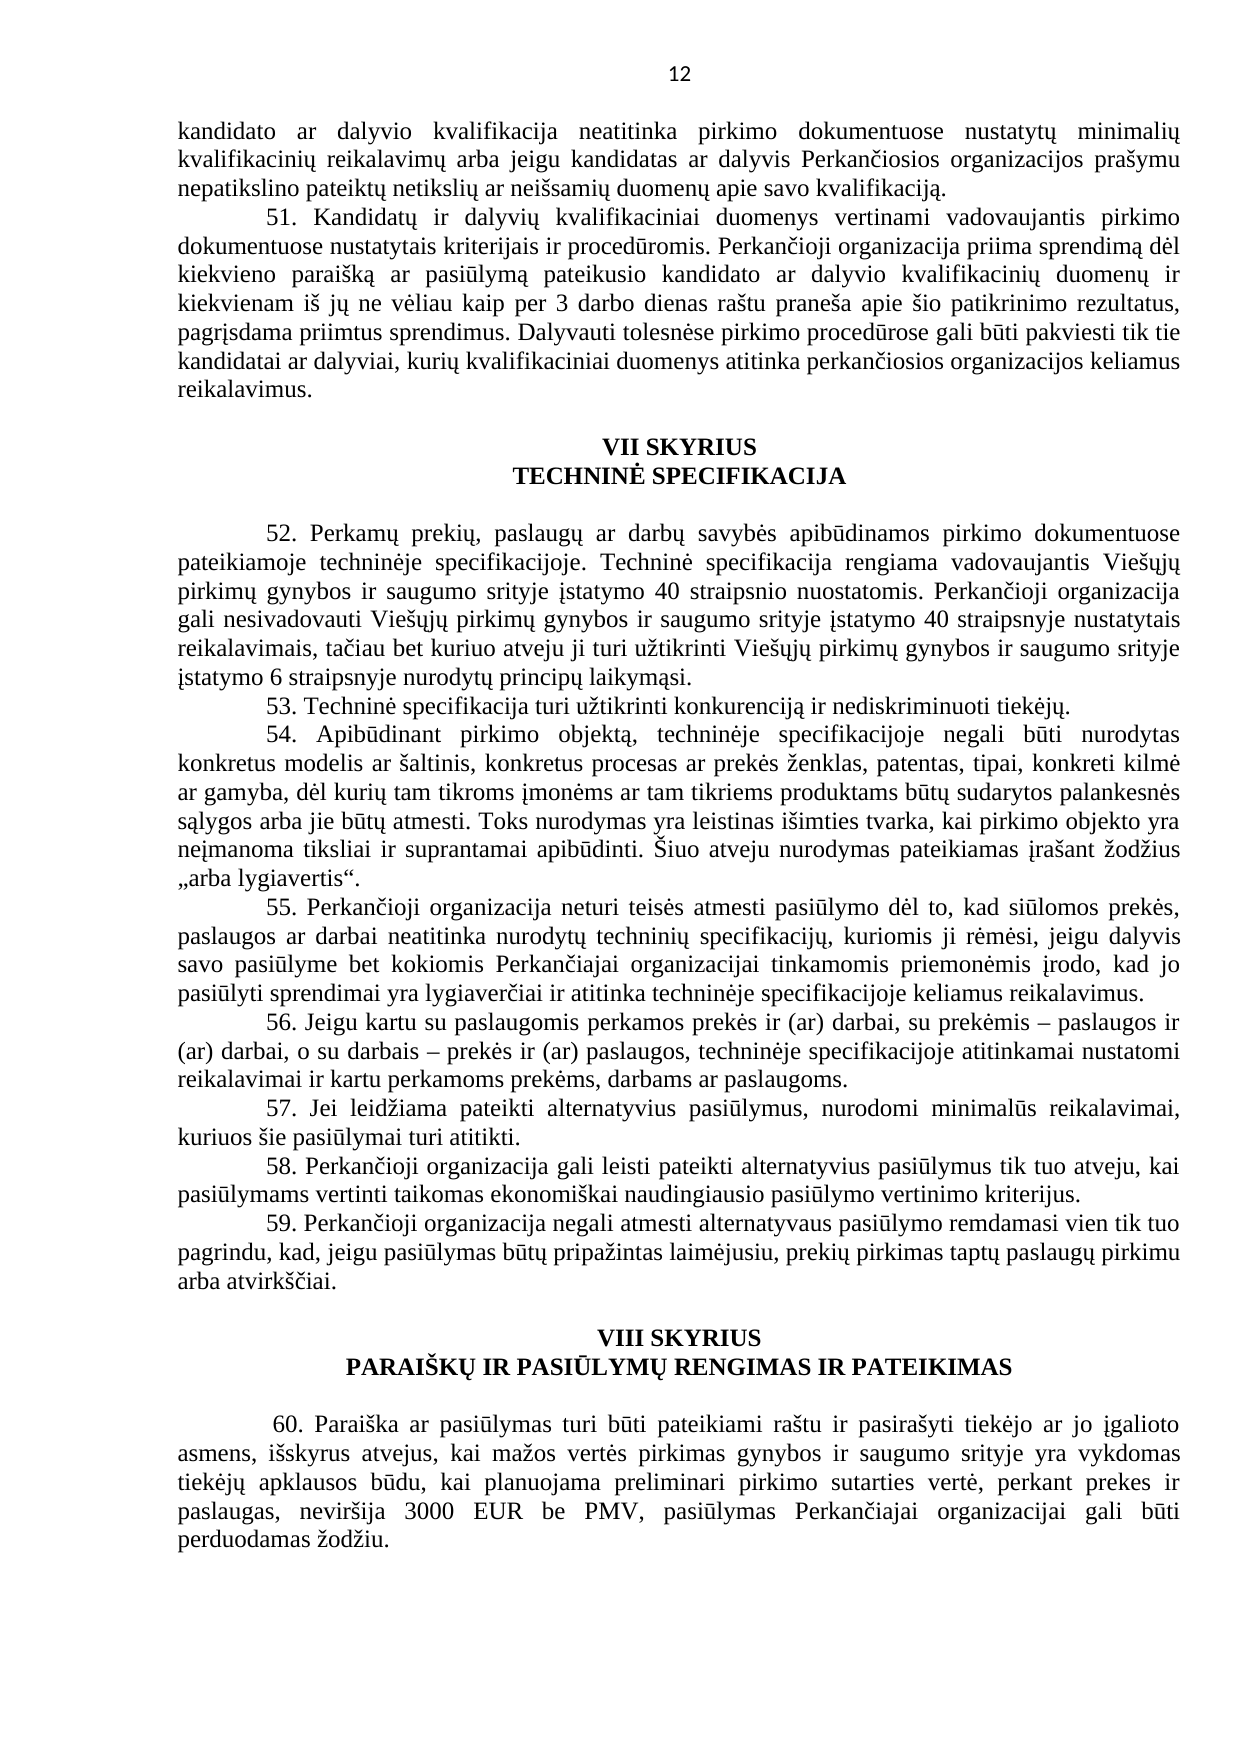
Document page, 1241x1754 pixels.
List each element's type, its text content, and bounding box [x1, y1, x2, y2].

text 56. Jeigu kartu su paslaugomis perkamos prekės ir (ar) darbai, su prekėmis – paslaugos ir (ar) darbai, o su darbais – prekės ir (ar) paslaugos, techninėje specifikacijoje atitinkamai nustatomi reikalavimai ir kartu perkamoms prekėms, darbams ar paslaugoms. [177, 1007, 1181, 1093]
text 53. Techninė specifikacija turi užtikrinti konkurenciją ir nediskriminuoti tiekėjų. [177, 691, 1181, 719]
text VIII SKYRIUS [177, 1323, 1181, 1352]
text 58. Perkančioji organizacija gali leisti pateikti alternatyvius pasiūlymus tik tuo atveju, kai pasiūlymams vertinti taikomas ekonomiškai naudingiausio pasiūlymo vertinimo kriterijus. [177, 1151, 1181, 1208]
text 55. Perkančioji organizacija neturi teisės atmesti pasiūlymo dėl to, kad siūlomos prekės, paslaugos ar darbai neatitinka nurodytų techninių specifikacijų, kuriomis ji rėmėsi, jeigu dalyvis savo pasiūlyme bet kokiomis Perkančiajai organizacijai tinkamomis priemonėmis įrodo, kad jo pasiūlyti sprendimai yra lygiaverčiai ir atitinka techninėje specifikacijoje keliamus reikalavimus. [177, 892, 1181, 1007]
text 57. Jei leidžiama pateikti alternatyvius pasiūlymus, nurodomi minimalūs reikalavimai, kuriuos šie pasiūlymai turi atitikti. [177, 1093, 1181, 1151]
text PARAIŠKŲ IR PASIŪLYMŲ RENGIMAS IR PATEIKIMAS [177, 1352, 1181, 1381]
text VII SKYRIUS [177, 432, 1181, 461]
text TECHNINĖ SPECIFIKACIJA [177, 461, 1181, 489]
text 54. Apibūdinant pirkimo objektą, techninėje specifikacijoje negali būti nurodytas konkretus modelis ar šaltinis, konkretus procesas ar prekės ženklas, patentas, tipai, konkreti kilmė ar gamyba, dėl kurių tam tikroms įmonėms ar tam tikriems produktams būtų sudarytos palankesnės sąlygos arba jie būtų atmesti. Toks nurodymas yra leistinas išimties tvarka, kai pirkimo objekto yra neįmanoma tiksliai ir suprantamai apibūdinti. Šiuo atveju nurodymas pateikiamas įrašant žodžius „arba lygiavertis“. [177, 719, 1181, 892]
text 52. Perkamų prekių, paslaugų ar darbų savybės apibūdinamos pirkimo dokumentuose pateikiamoje techninėje specifikacijoje. Techninė specifikacija rengiama vadovaujantis Viešųjų pirkimų gynybos ir saugumo srityje įstatymo 40 straipsnio nuostatomis. Perkančioji organizacija gali nesivadovauti Viešųjų pirkimų gynybos ir saugumo srityje įstatymo 40 straipsnyje nustatytais reikalavimais, tačiau bet kuriuo atveju ji turi užtikrinti Viešųjų pirkimų gynybos ir saugumo srityje įstatymo 6 straipsnyje nurodytų principų laikymąsi. [177, 518, 1181, 691]
text kandidato ar dalyvio kvalifikacija neatitinka pirkimo dokumentuose nustatytų minimalių kvalifikacinių reikalavimų arba jeigu kandidatas ar dalyvis Perkančiosios organizacijos prašymu nepatikslino pateiktų netikslių ar neišsamių duomenų apie savo kvalifikaciją. [177, 116, 1181, 202]
text 59. Perkančioji organizacija negali atmesti alternatyvaus pasiūlymo remdamasi vien tik tuo pagrindu, kad, jeigu pasiūlymas būtų pripažintas laimėjusiu, prekių pirkimas taptų paslaugų pirkimu arba atvirkščiai. [177, 1208, 1181, 1294]
text 60. Paraiška ar pasiūlymas turi būti pateikiami raštu ir pasirašyti tiekėjo ar jo įgalioto asmens, išskyrus atvejus, kai mažos vertės pirkimas gynybos ir saugumo srityje yra vykdomas tiekėjų apklausos būdu, kai planuojama preliminari pirkimo sutarties vertė, perkant prekes ir paslaugas, neviršija 3000 EUR be PMV, pasiūlymas Perkančiajai organizacijai gali būti perduodamas žodžiu. [177, 1409, 1181, 1553]
text 51. Kandidatų ir dalyvių kvalifikaciniai duomenys vertinami vadovaujantis pirkimo dokumentuose nustatytais kriterijais ir procedūromis. Perkančioji organizacija priima sprendimą dėl kiekvieno paraišką ar pasiūlymą pateikusio kandidato ar dalyvio kvalifikacinių duomenų ir kiekvienam iš jų ne vėliau kaip per 3 darbo dienas raštu praneša apie šio patikrinimo rezultatus, pagrįsdama priimtus sprendimus. Dalyvauti tolesnėse pirkimo procedūrose gali būti pakviesti tik tie kandidatai ar dalyviai, kurių kvalifikaciniai duomenys atitinka perkančiosios organizacijos keliamus reikalavimus. [177, 202, 1181, 403]
